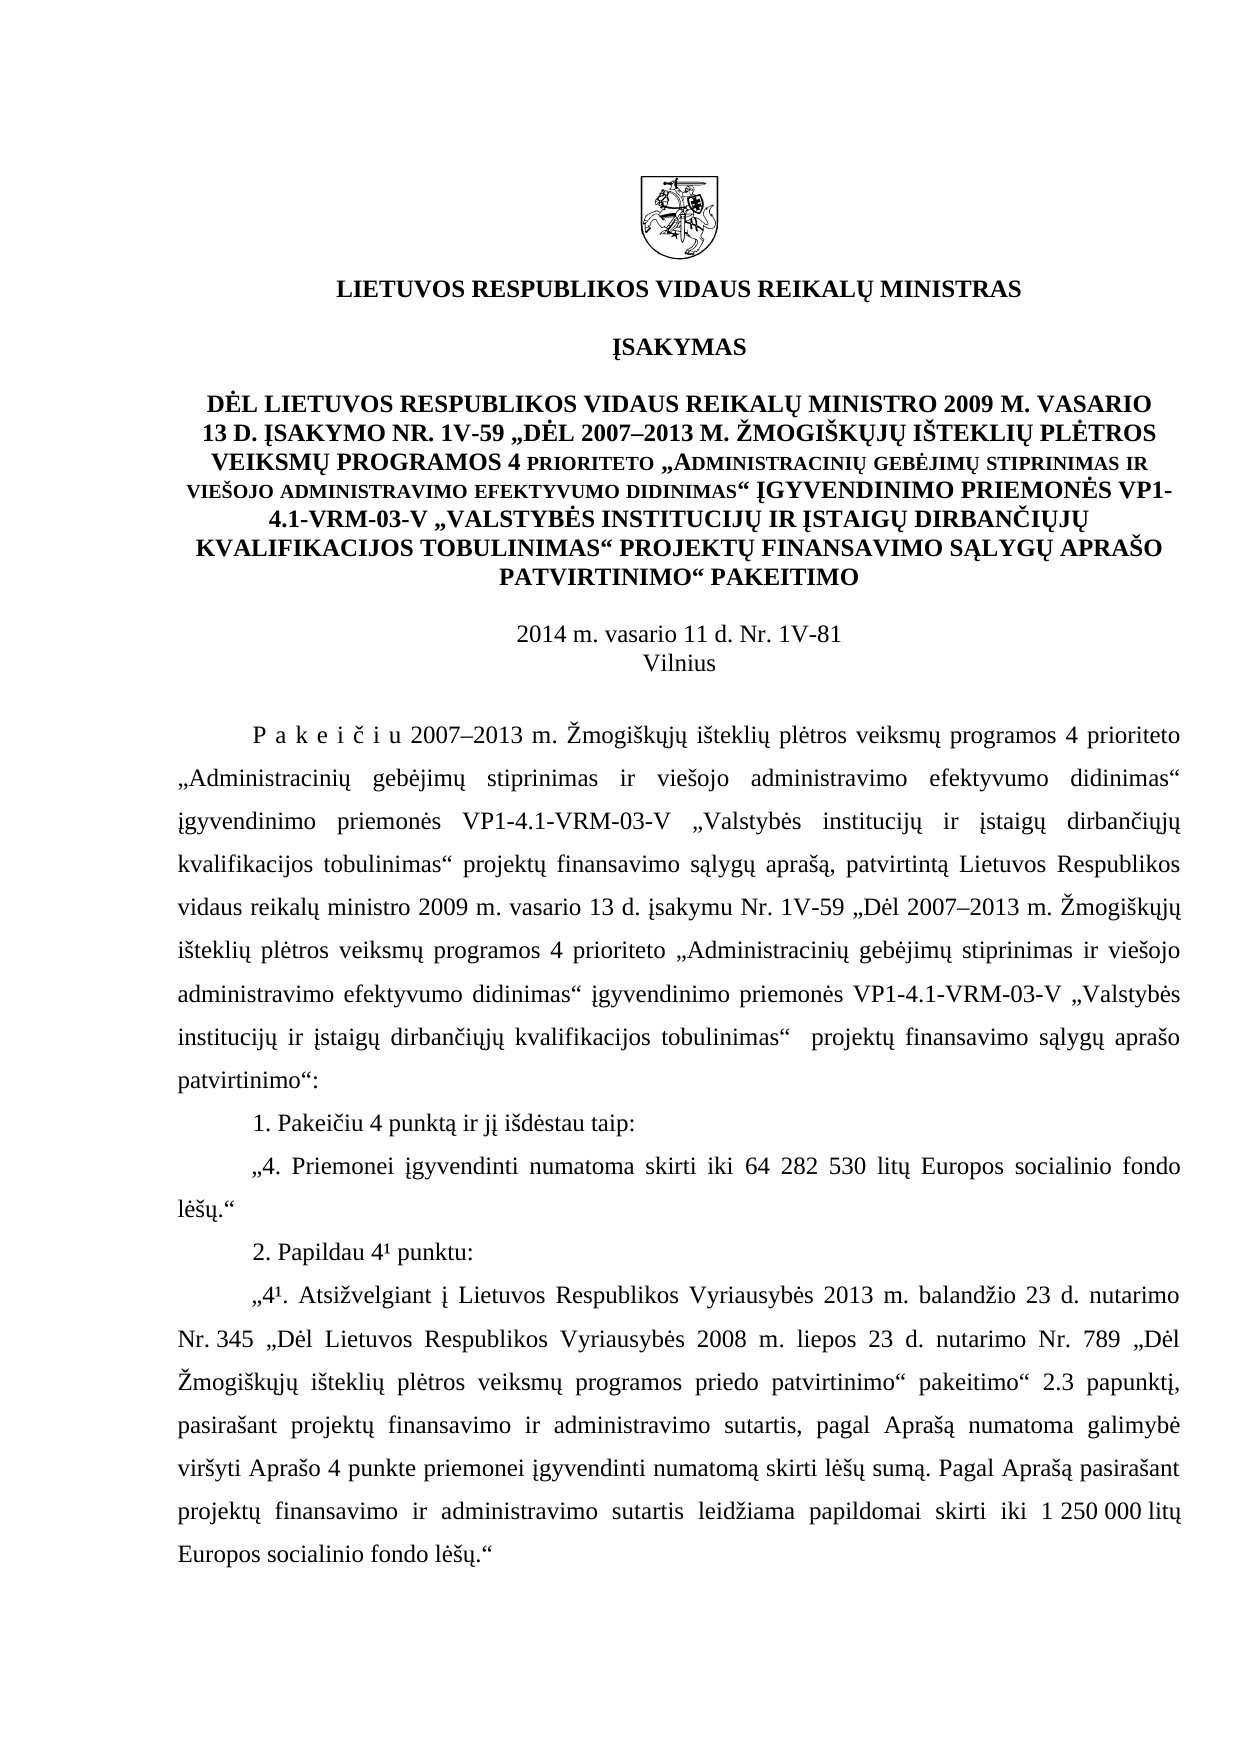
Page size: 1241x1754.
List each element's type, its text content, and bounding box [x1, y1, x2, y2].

text DĖL LIETUVOS RESPUBLIKOS VIDAUS REIKALŲ MINISTRO 2009 M. VASARIO 13 D. ĮSAKYMO NR. 1V-59 „DĖL 2007–2013 M. Žmogiškųjų išteklių plėtros veiksmų programos 4 prioriteto „Administracinių gebėjimų stiprinimas ir viešojo administravimo efektyvumo didinimas“ ĮGYVENDINIMO priemonės VP1-4.1-VRM-03-V „Valstybės institucijų ir įstaigų dirbančiųjų kvalifikacijos tobulinimas“ PROJEKTŲ FINANSAVIMO SĄLYGŲ APRAŠO PATVIRTINIMO“ PAKEITIMO [177, 389, 1181, 591]
text LIETUVOS RESPUBLIKOS VIDAUS REIKALŲ MINISTRAS [177, 274, 1181, 303]
text 2. Papildau 4¹ punktu: [252, 1237, 1181, 1266]
text „4. Priemonei įgyvendinti numatoma skirti iki 64 282 530 litų Europos socialinio fondo lėšų.“ [177, 1151, 1181, 1223]
text „4¹. Atsižvelgiant į Lietuvos Respublikos Vyriausybės 2013 m. balandžio 23 d. nutarimo Nr. 345 „Dėl Lietuvos Respublikos Vyriausybės 2008 m. liepos 23 d. nutarimo Nr. 789 „Dėl Žmogiškųjų išteklių plėtros veiksmų programos priedo patvirtinimo“ pakeitimo“ 2.3 papunktį, pasirašant projektų finansavimo ir administravimo sutartis, pagal Aprašą numatoma galimybė viršyti Aprašo 4 punkte priemonei įgyvendinti numatomą skirti lėšų sumą. Pagal Aprašą pasirašant projektų finansavimo ir administravimo sutartis leidžiama papildomai skirti iki 1 250 000 litų Europos socialinio fondo lėšų.“ [177, 1281, 1181, 1568]
text ĮSAKYMAS [177, 332, 1181, 361]
text 1. Pakeičiu 4 punktą ir jį išdėstau taip: [252, 1108, 1181, 1137]
text P a k e i č i u 2007–2013 m. Žmogiškųjų išteklių plėtros veiksmų programos 4 prioriteto „Administracinių gebėjimų stiprinimas ir viešojo administravimo efektyvumo didinimas“ įgyvendinimo priemonės VP1-4.1-VRM-03-V „Valstybės institucijų ir įstaigų dirbančiųjų kvalifikacijos tobulinimas“ projektų finansavimo sąlygų aprašą, patvirtintą Lietuvos Respublikos vidaus reikalų ministro 2009 m. vasario 13 d. įsakymu Nr. 1V-59 „Dėl 2007–2013 m. Žmogiškųjų išteklių plėtros veiksmų programos 4 prioriteto „Administracinių gebėjimų stiprinimas ir viešojo administravimo efektyvumo didinimas“ įgyvendinimo priemonės VP1-4.1-VRM-03-V „Valstybės institucijų ir įstaigų dirbančiųjų kvalifikacijos tobulinimas“ projektų finansavimo sąlygų aprašo patvirtinimo“: [177, 720, 1181, 1094]
text Vilnius [177, 648, 1181, 677]
text 2014 m. vasario 11 d. Nr. 1V-81 [177, 619, 1181, 648]
